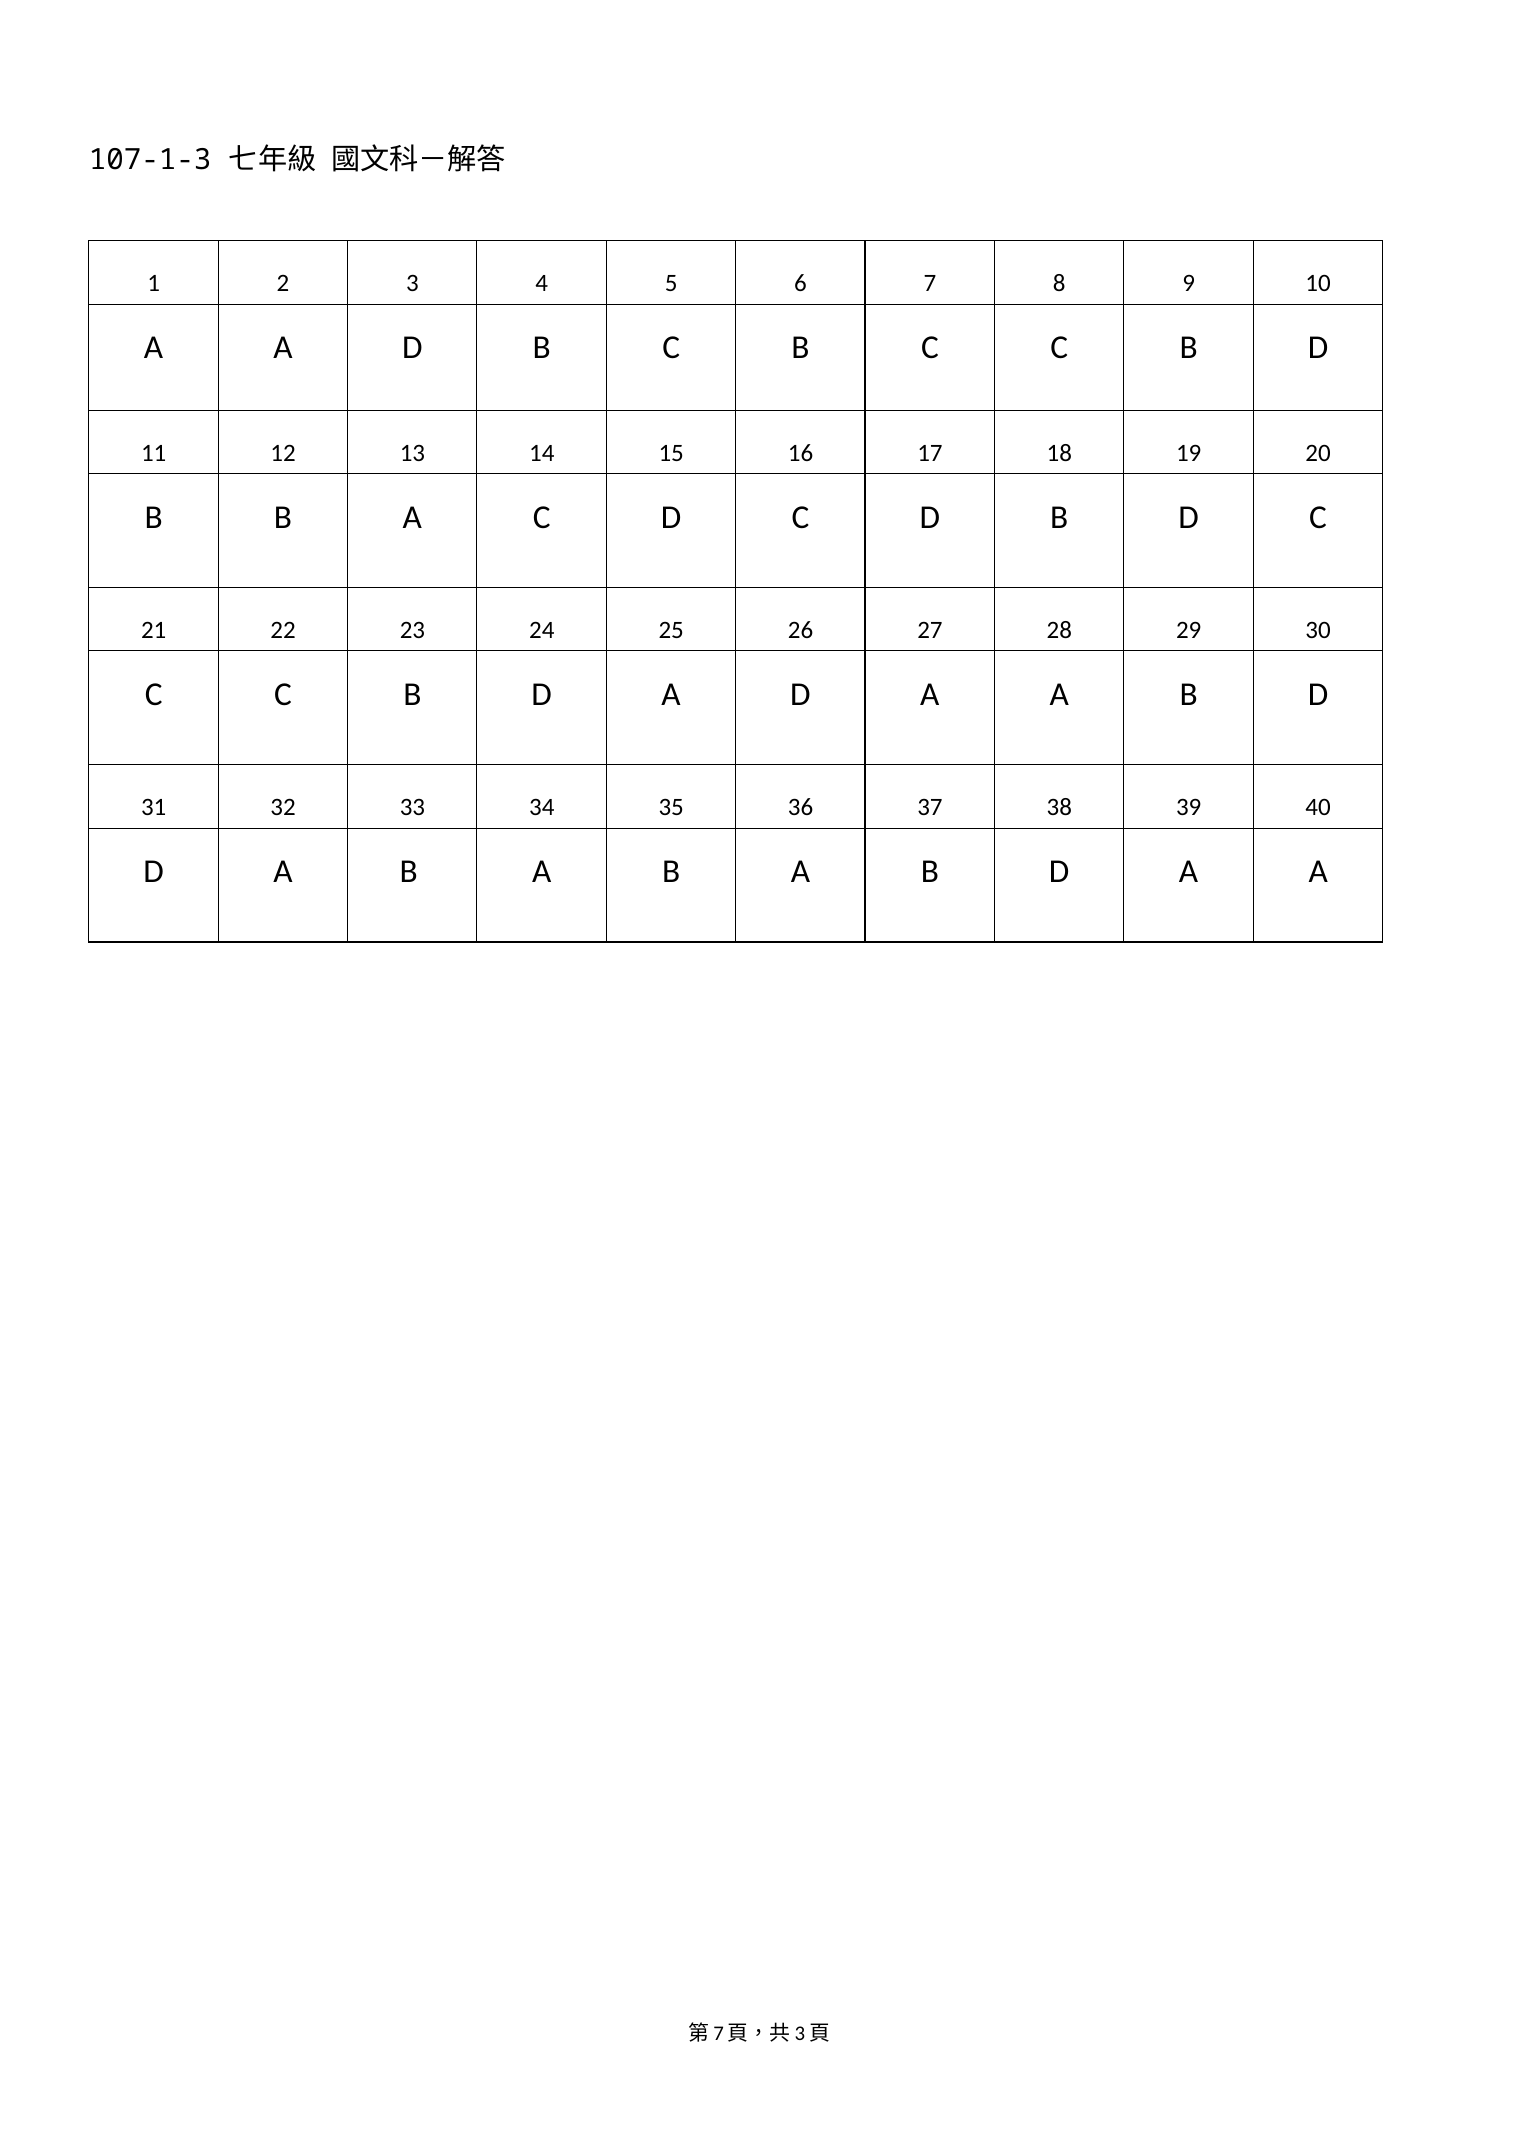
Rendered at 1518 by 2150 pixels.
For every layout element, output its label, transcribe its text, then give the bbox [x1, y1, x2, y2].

table_cell 27 [866, 588, 994, 650]
table_cell D [736, 651, 864, 764]
table_cell 12 [219, 411, 347, 473]
table_cell 17 [866, 411, 994, 473]
table_cell D [866, 474, 994, 587]
table_header 6 [736, 241, 864, 303]
table_cell D [348, 305, 476, 410]
table_cell D [477, 651, 606, 764]
table_cell B [348, 651, 476, 764]
table_header 7 [866, 241, 994, 303]
table_cell D [607, 474, 735, 587]
table_cell C [995, 305, 1123, 410]
table_cell A [477, 829, 606, 941]
table_cell D [1124, 474, 1253, 587]
table_cell 22 [219, 588, 347, 650]
table_cell B [348, 829, 476, 941]
table_cell B [995, 474, 1123, 587]
table_cell 31 [89, 765, 218, 828]
table_cell A [219, 305, 347, 410]
table_cell 24 [477, 588, 606, 650]
table_cell A [89, 305, 218, 410]
table_cell 23 [348, 588, 476, 650]
table_cell 39 [1124, 765, 1253, 828]
table_cell C [607, 305, 735, 410]
table_cell A [607, 651, 735, 764]
table_cell 26 [736, 588, 864, 650]
table_cell C [1254, 474, 1382, 587]
table_cell 34 [477, 765, 606, 828]
table_header 5 [607, 241, 735, 303]
table_cell 30 [1254, 588, 1382, 650]
table_cell 32 [219, 765, 347, 828]
table_cell D [1254, 305, 1382, 410]
table_cell B [89, 474, 218, 587]
text 107-1-3 七年級 國文科－解答 [89, 115, 1429, 177]
table_cell A [736, 829, 864, 941]
table_cell C [89, 651, 218, 764]
table_cell B [607, 829, 735, 941]
table_cell B [736, 305, 864, 410]
table_cell 19 [1124, 411, 1253, 473]
table_cell A [866, 651, 994, 764]
table_cell D [995, 829, 1123, 941]
table_header 2 [219, 241, 347, 303]
table_cell A [995, 651, 1123, 764]
table_header 4 [477, 241, 606, 303]
table_cell D [1254, 651, 1382, 764]
table_cell A [219, 829, 347, 941]
table_cell 15 [607, 411, 735, 473]
table_header 3 [348, 241, 476, 303]
table_cell 40 [1254, 765, 1382, 828]
table_cell 14 [477, 411, 606, 473]
table_cell 28 [995, 588, 1123, 650]
table_cell 37 [866, 765, 994, 828]
table_header 9 [1124, 241, 1253, 303]
table_cell B [1124, 651, 1253, 764]
table_cell B [219, 474, 347, 587]
table_cell 20 [1254, 411, 1382, 473]
table_cell A [1254, 829, 1382, 941]
table_cell B [477, 305, 606, 410]
table_cell A [348, 474, 476, 587]
table_cell 13 [348, 411, 476, 473]
table_cell 38 [995, 765, 1123, 828]
table_cell 33 [348, 765, 476, 828]
table_cell D [89, 829, 218, 941]
table_cell B [866, 829, 994, 941]
table_cell B [1124, 305, 1253, 410]
table_cell 18 [995, 411, 1123, 473]
table_cell 11 [89, 411, 218, 473]
table_cell 35 [607, 765, 735, 828]
table_cell 21 [89, 588, 218, 650]
table_cell A [1124, 829, 1253, 941]
table_cell C [736, 474, 864, 587]
table_cell C [866, 305, 994, 410]
table_cell C [219, 651, 347, 764]
table_cell 25 [607, 588, 735, 650]
table_header 1 [89, 241, 218, 303]
table_cell 36 [736, 765, 864, 828]
table_cell 16 [736, 411, 864, 473]
table_header 8 [995, 241, 1123, 303]
table_header 10 [1254, 241, 1382, 303]
table_cell C [477, 474, 606, 587]
table_cell 29 [1124, 588, 1253, 650]
